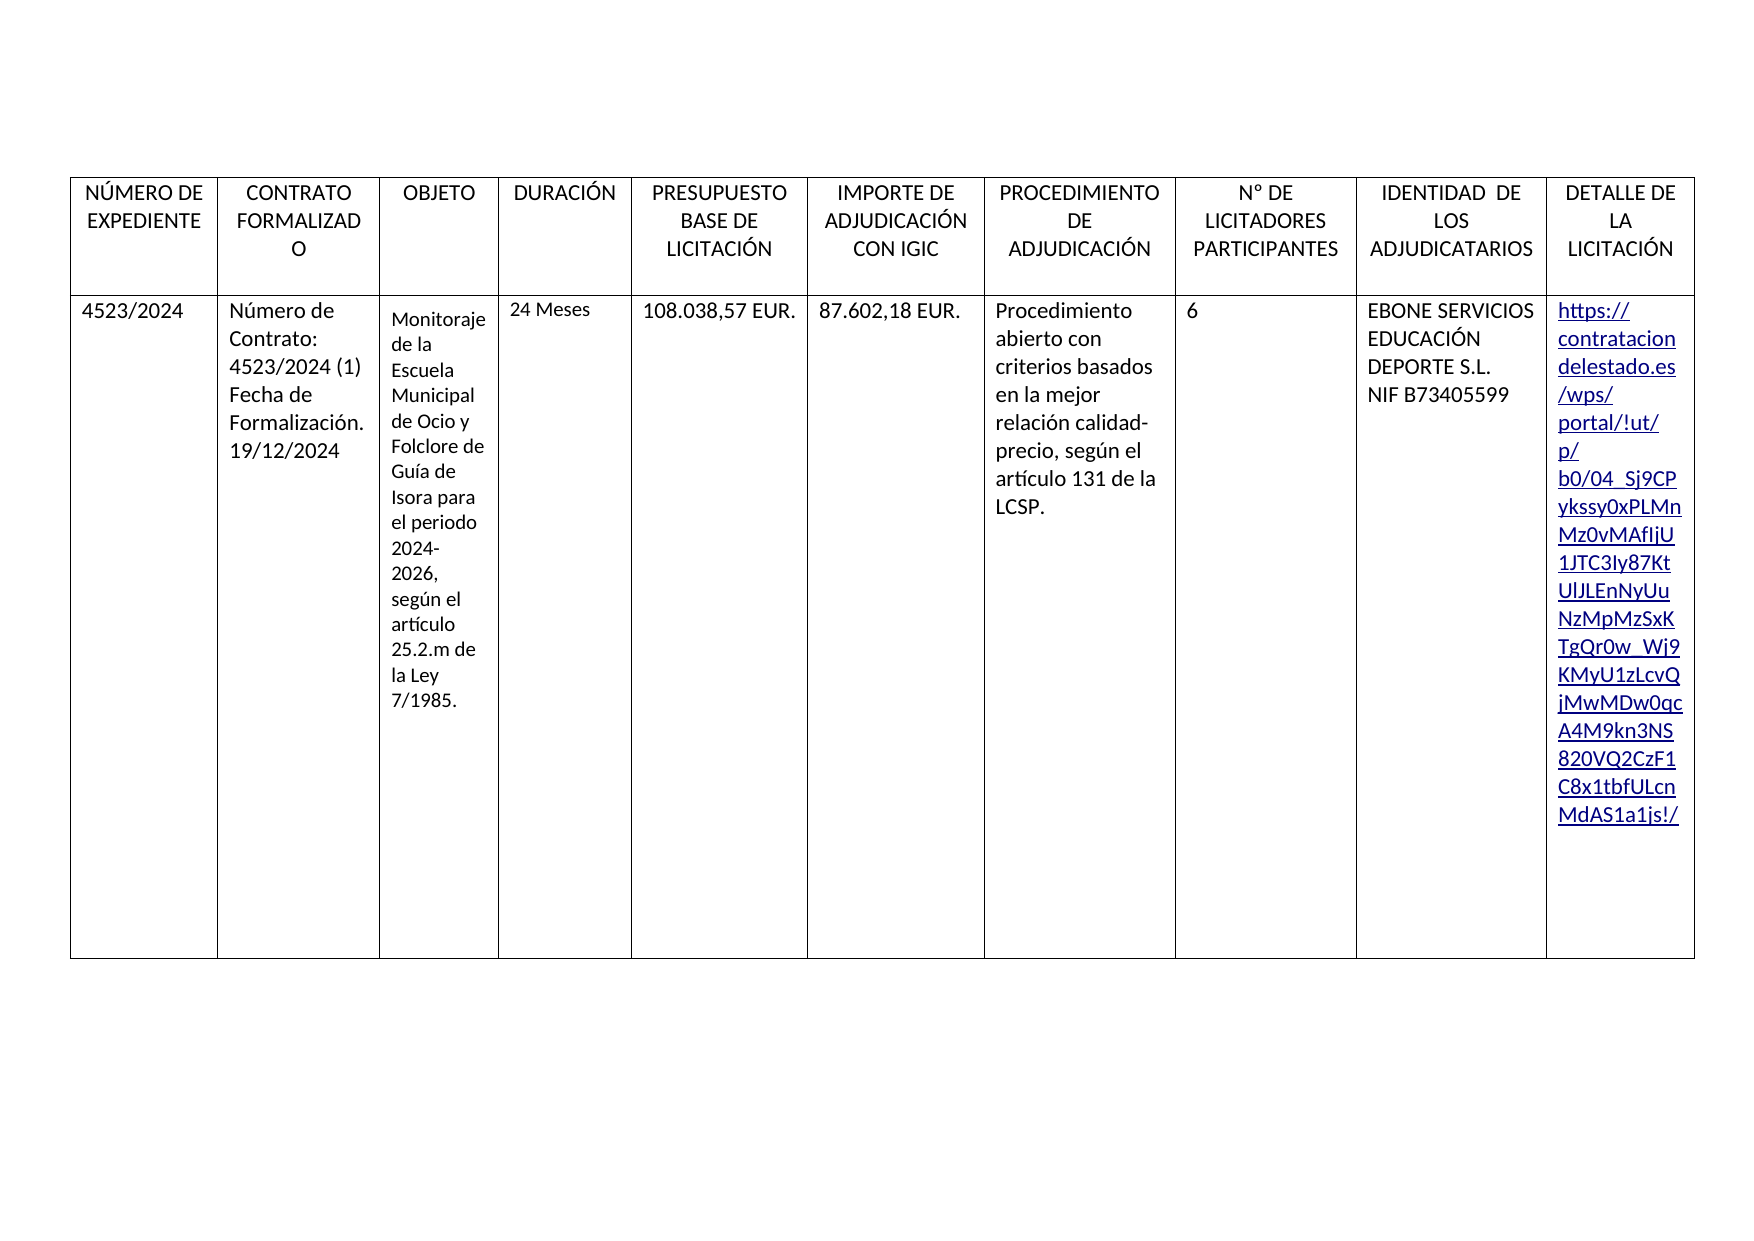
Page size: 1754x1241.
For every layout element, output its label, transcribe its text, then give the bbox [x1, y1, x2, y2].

table_cell Monitoraje de la Escuela Municipal de Ocio y Folclore de Guía de Isora para el periodo 2024-2026, según el artículo 25.2.m de la Ley 7/1985. [380, 296, 498, 957]
table_cell 6 [1176, 296, 1356, 957]
table_cell PROCEDIMIENTO DE ADJUDICACIÓN [985, 178, 1175, 295]
table_cell Nº DE LICITADORES PARTICIPANTES [1176, 178, 1356, 295]
table_cell https://contrataciondelestado.es/wps/portal/!ut/p/b0/04_Sj9CPykssy0xPLMnMz0vMAfIjU1JTC3Iy87KtUlJLEnNyUuNzMpMzSxKTgQr0w_Wj9KMyU1zLcvQjMwMDw0qcA4M9kn3NS820VQ2CzF1C8x1tbfULcnMdAS1a1js!/ [1547, 296, 1694, 957]
table_cell EBONE SERVICIOS EDUCACIÓN DEPORTE S.L. NIF B73405599 [1357, 296, 1546, 957]
table_cell IDENTIDAD DE LOS ADJUDICATARIOS [1357, 178, 1546, 295]
table_cell CONTRATO FORMALIZADO [218, 178, 379, 295]
table_cell PRESUPUESTO BASE DE LICITACIÓN [632, 178, 807, 295]
table_cell OBJETO [380, 178, 498, 295]
table_cell 24 Meses [499, 296, 631, 957]
table_cell Número de Contrato: 4523/2024 (1) Fecha de Formalización. 19/12/2024 [218, 296, 379, 957]
table_cell DETALLE DE LA LICITACIÓN [1547, 178, 1694, 295]
table_cell 108.038,57 EUR. [632, 296, 807, 957]
table_cell Procedimiento abierto con criterios basados en la mejor relación calidad-precio, según el artículo 131 de la LCSP. [985, 296, 1175, 957]
table_cell DURACIÓN [499, 178, 631, 295]
table_cell NÚMERO DE EXPEDIENTE [71, 178, 217, 295]
table_cell 4523/2024 [71, 296, 217, 957]
table_cell IMPORTE DE ADJUDICACIÓN CON IGIC [808, 178, 984, 295]
table_cell 87.602,18 EUR. [808, 296, 984, 957]
